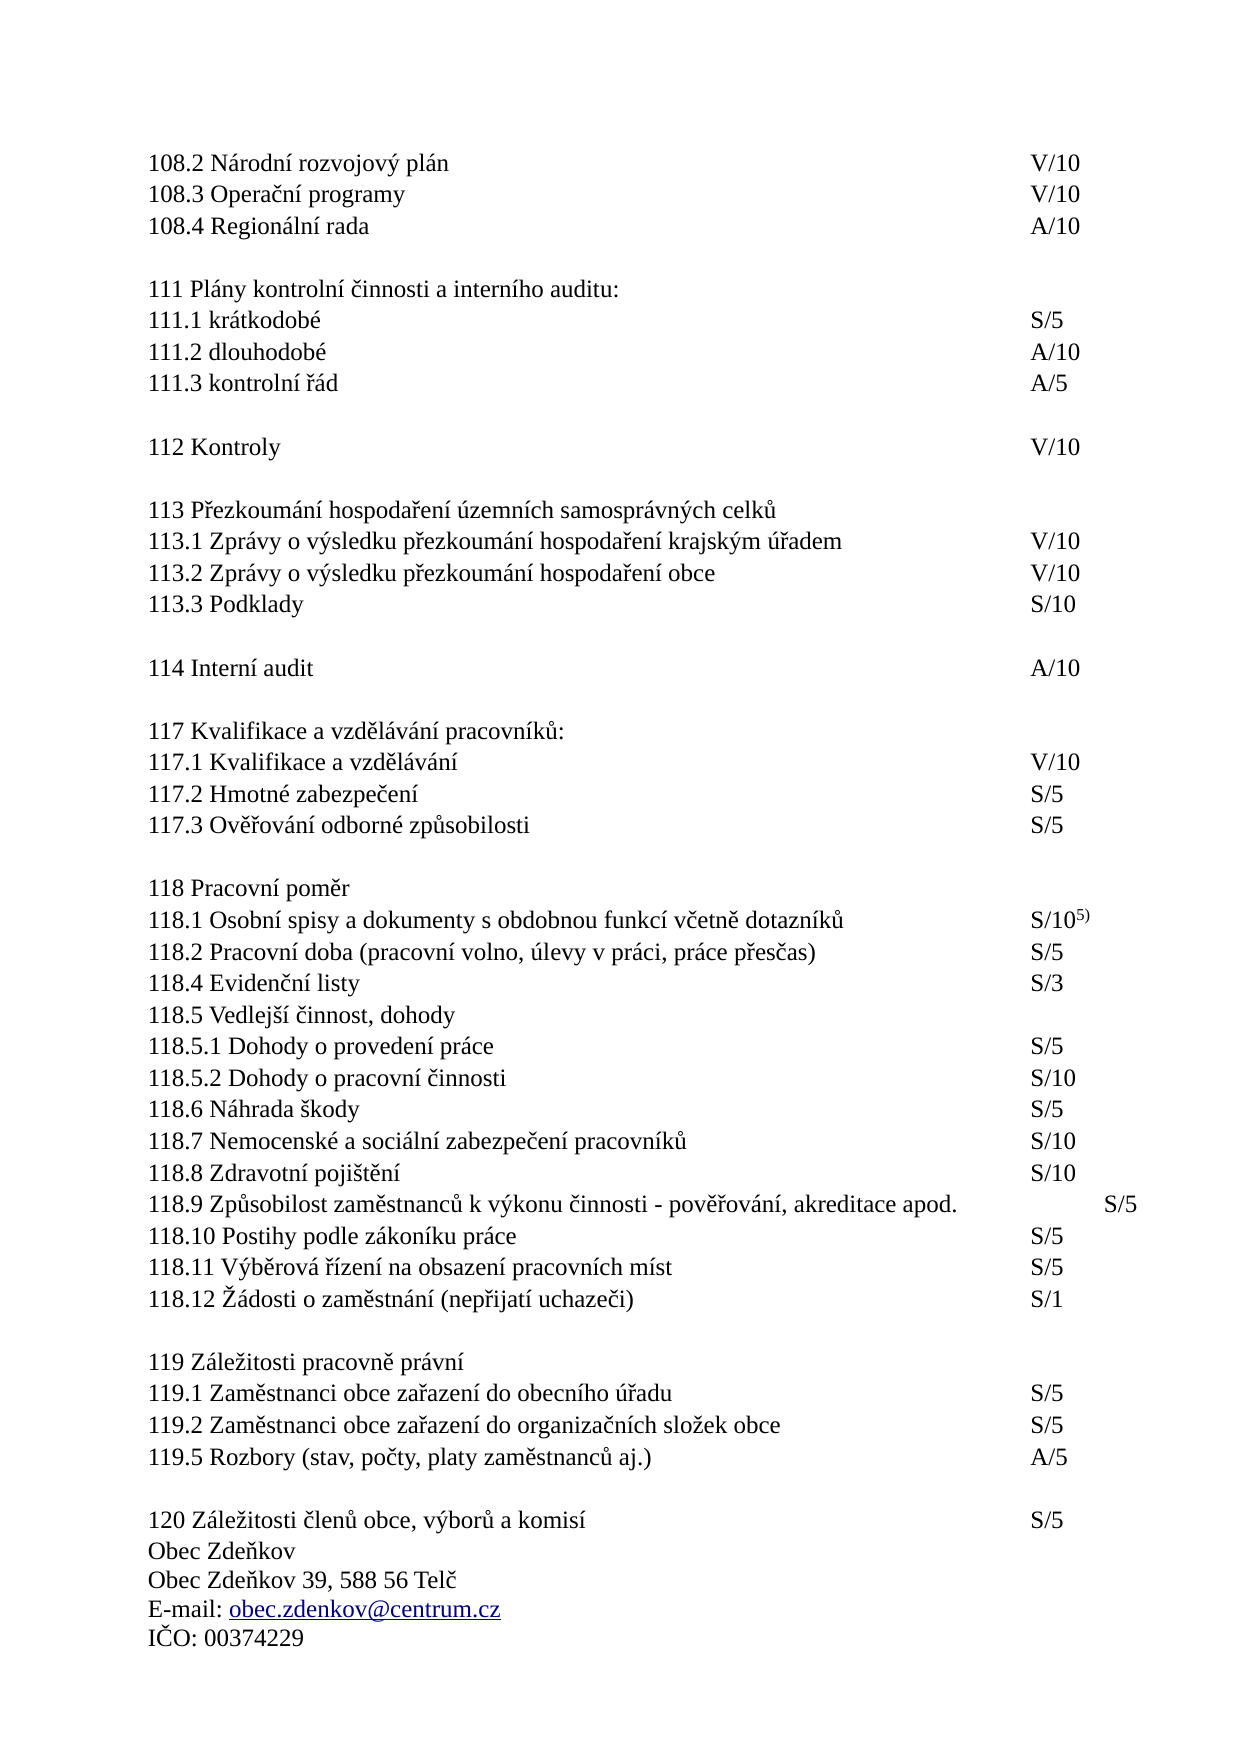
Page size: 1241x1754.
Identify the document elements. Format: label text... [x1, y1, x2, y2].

text 118.7 Nemocenské a sociální zabezpečení pracovníků S/10 [148, 1126, 1152, 1155]
text 118.4 Evidenční listy S/3 [148, 968, 1152, 997]
text 113.1 Zprávy o výsledku přezkoumání hospodaření krajským úřadem V/10 [148, 526, 1152, 555]
text 118.11 Výběrová řízení na obsazení pracovních míst S/5 [148, 1252, 1152, 1281]
text 119 Záležitosti pracovně právní [148, 1347, 1152, 1376]
text 118.5.1 Dohody o provedení práce S/5 [148, 1031, 1152, 1060]
text 108.3 Operační programy V/10 [148, 179, 1152, 208]
text 118.5.2 Dohody o pracovní činnosti S/10 [148, 1063, 1152, 1092]
text 118.10 Postihy podle zákoníku práce S/5 [148, 1221, 1152, 1249]
text 120 Záležitosti členů obce, výborů a komisí S/5 [148, 1505, 1152, 1533]
text 111.3 kontrolní řád A/5 [148, 368, 1152, 397]
text 119.5 Rozbory (stav, počty, platy zaměstnanců aj.) A/5 [148, 1442, 1152, 1470]
text 112 Kontroly V/10 [148, 432, 1152, 460]
text 118.6 Náhrada škody S/5 [148, 1094, 1152, 1123]
text 118.2 Pracovní doba (pracovní volno, úlevy v práci, práce přesčas) S/5 [148, 937, 1152, 965]
text 108.2 Národní rozvojový plán V/10 [148, 148, 1152, 176]
text 119.1 Zaměstnanci obce zařazení do obecního úřadu S/5 [148, 1378, 1152, 1407]
text 118.9 Způsobilost zaměstnanců k výkonu činnosti - pověřování, akreditace apod. S/5 [148, 1189, 1152, 1218]
text 113 Přezkoumání hospodaření územních samosprávných celků [148, 495, 1152, 523]
text 118 Pracovní poměr [148, 873, 1152, 902]
text 113.3 Podklady S/10 [148, 589, 1152, 618]
text 117 Kvalifikace a vzdělávání pracovníků: [148, 716, 1152, 744]
text 118.8 Zdravotní pojištění S/10 [148, 1158, 1152, 1186]
text 117.3 Ověřování odborné způsobilosti S/5 [148, 810, 1152, 839]
text 111.2 dlouhodobé A/10 [148, 337, 1152, 366]
text 111 Plány kontrolní činnosti a interního auditu: [148, 274, 1152, 303]
text 118.12 Žádosti o zaměstnání (nepřijatí uchazeči) S/1 [148, 1284, 1152, 1313]
text 108.4 Regionální rada A/10 [148, 211, 1152, 239]
text 117.2 Hmotné zabezpečení S/5 [148, 779, 1152, 808]
text 118.1 Osobní spisy a dokumenty s obdobnou funkcí včetně dotazníků S/105) [148, 905, 1152, 934]
text 119.2 Zaměstnanci obce zařazení do organizačních složek obce S/5 [148, 1410, 1152, 1439]
text 114 Interní audit A/10 [148, 653, 1152, 681]
text 118.5 Vedlejší činnost, dohody [148, 1000, 1152, 1028]
text 111.1 krátkodobé S/5 [148, 305, 1152, 334]
text 117.1 Kvalifikace a vzdělávání V/10 [148, 747, 1152, 776]
text 113.2 Zprávy o výsledku přezkoumání hospodaření obce V/10 [148, 558, 1152, 587]
